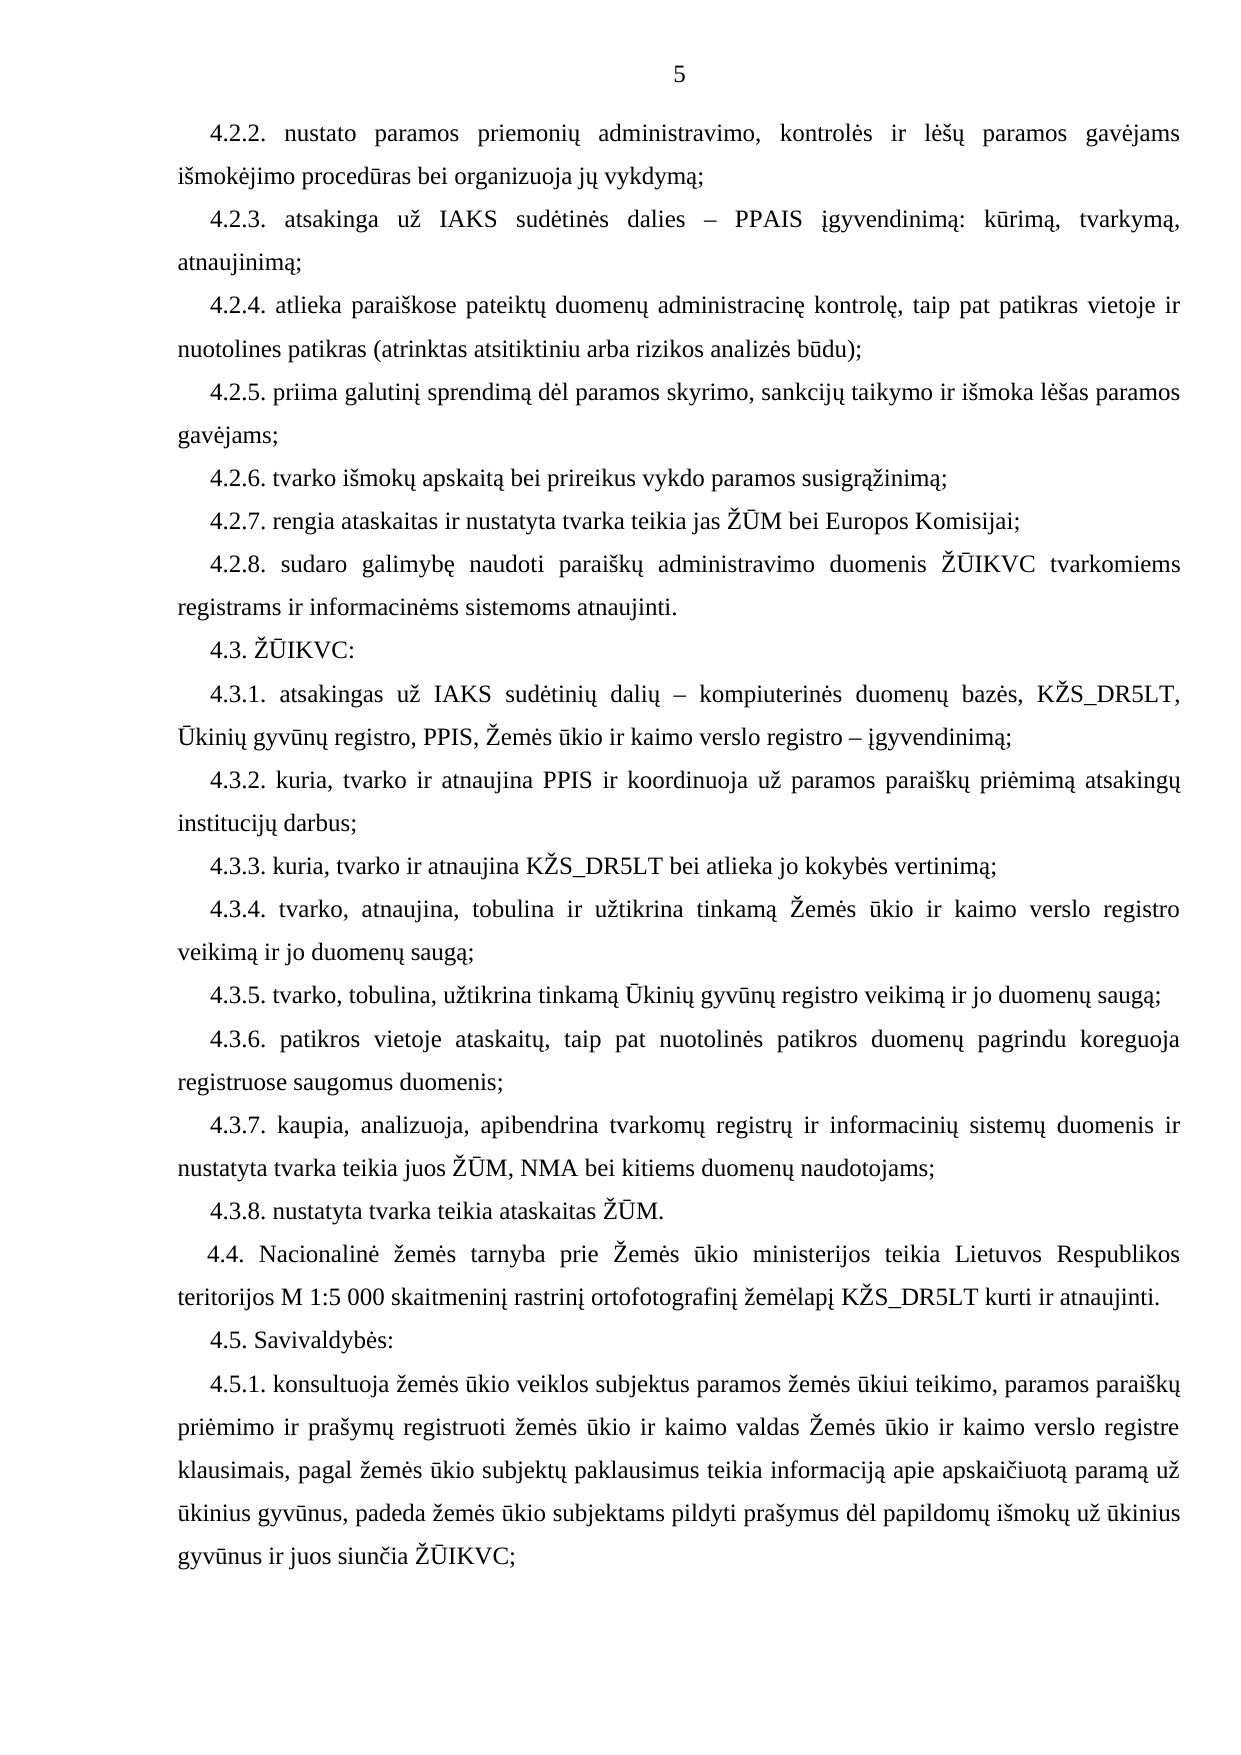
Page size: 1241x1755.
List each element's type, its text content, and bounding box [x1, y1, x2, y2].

text 4.5.1. konsultuoja žemės ūkio veiklos subjektus paramos žemės ūkiui teikimo, paramos paraiškų priėmimo ir prašymų registruoti žemės ūkio ir kaimo valdas Žemės ūkio ir kaimo verslo registre klausimais, pagal žemės ūkio subjektų paklausimus teikia informaciją apie apskaičiuotą paramą už ūkinius gyvūnus, padeda žemės ūkio subjektams pildyti prašymus dėl papildomų išmokų už ūkinius gyvūnus ir juos siunčia ŽŪIKVC; [177, 1369, 1181, 1570]
text 4.3.8. nustatyta tvarka teikia ataskaitas ŽŪM. [177, 1196, 1181, 1225]
text 4.3.2. kuria, tvarko ir atnaujina PPIS ir koordinuoja už paramos paraiškų priėmimą atsakingų institucijų darbus; [177, 765, 1181, 837]
text 4.2.7. rengia ataskaitas ir nustatyta tvarka teikia jas ŽŪM bei Europos Komisijai; [177, 506, 1181, 535]
text 4.3.7. kaupia, analizuoja, apibendrina tvarkomų registrų ir informacinių sistemų duomenis ir nustatyta tvarka teikia juos ŽŪM, NMA bei kitiems duomenų naudotojams; [177, 1110, 1181, 1182]
text 4.5. Savivaldybės: [177, 1326, 1181, 1354]
text 4.2.3. atsakinga už IAKS sudėtinės dalies – PPAIS įgyvendinimą: kūrimą, tvarkymą, atnaujinimą; [177, 204, 1181, 276]
text 4.3.3. kuria, tvarko ir atnaujina KŽS_DR5LT bei atlieka jo kokybės vertinimą; [177, 851, 1181, 880]
text 4.3. ŽŪIKVC: [177, 636, 1181, 664]
text 4.4. Nacionalinė žemės tarnyba prie Žemės ūkio ministerijos teikia Lietuvos Respublikos teritorijos M 1:5 000 skaitmeninį rastrinį ortofotografinį žemėlapį KŽS_DR5LT kurti ir atnaujinti. [177, 1239, 1181, 1311]
text 4.3.4. tvarko, atnaujina, tobulina ir užtikrina tinkamą Žemės ūkio ir kaimo verslo registro veikimą ir jo duomenų saugą; [177, 894, 1181, 966]
text 4.2.6. tvarko išmokų apskaitą bei prireikus vykdo paramos susigrąžinimą; [177, 463, 1181, 492]
text 4.2.8. sudaro galimybę naudoti paraiškų administravimo duomenis ŽŪIKVC tvarkomiems registrams ir informacinėms sistemoms atnaujinti. [177, 549, 1181, 621]
text 4.2.5. priima galutinį sprendimą dėl paramos skyrimo, sankcijų taikymo ir išmoka lėšas paramos gavėjams; [177, 377, 1181, 449]
text 4.2.2. nustato paramos priemonių administravimo, kontrolės ir lėšų paramos gavėjams išmokėjimo procedūras bei organizuoja jų vykdymą; [177, 118, 1181, 190]
text 4.3.6. patikros vietoje ataskaitų, taip pat nuotolinės patikros duomenų pagrindu koreguoja registruose saugomus duomenis; [177, 1024, 1181, 1096]
text 4.3.5. tvarko, tobulina, užtikrina tinkamą Ūkinių gyvūnų registro veikimą ir jo duomenų saugą; [177, 981, 1181, 1009]
text 4.2.4. atlieka paraiškose pateiktų duomenų administracinę kontrolę, taip pat patikras vietoje ir nuotolines patikras (atrinktas atsitiktiniu arba rizikos analizės būdu); [177, 291, 1181, 362]
text 4.3.1. atsakingas už IAKS sudėtinių dalių – kompiuterinės duomenų bazės, KŽS_DR5LT, Ūkinių gyvūnų registro, PPIS, Žemės ūkio ir kaimo verslo registro – įgyvendinimą; [177, 679, 1181, 751]
